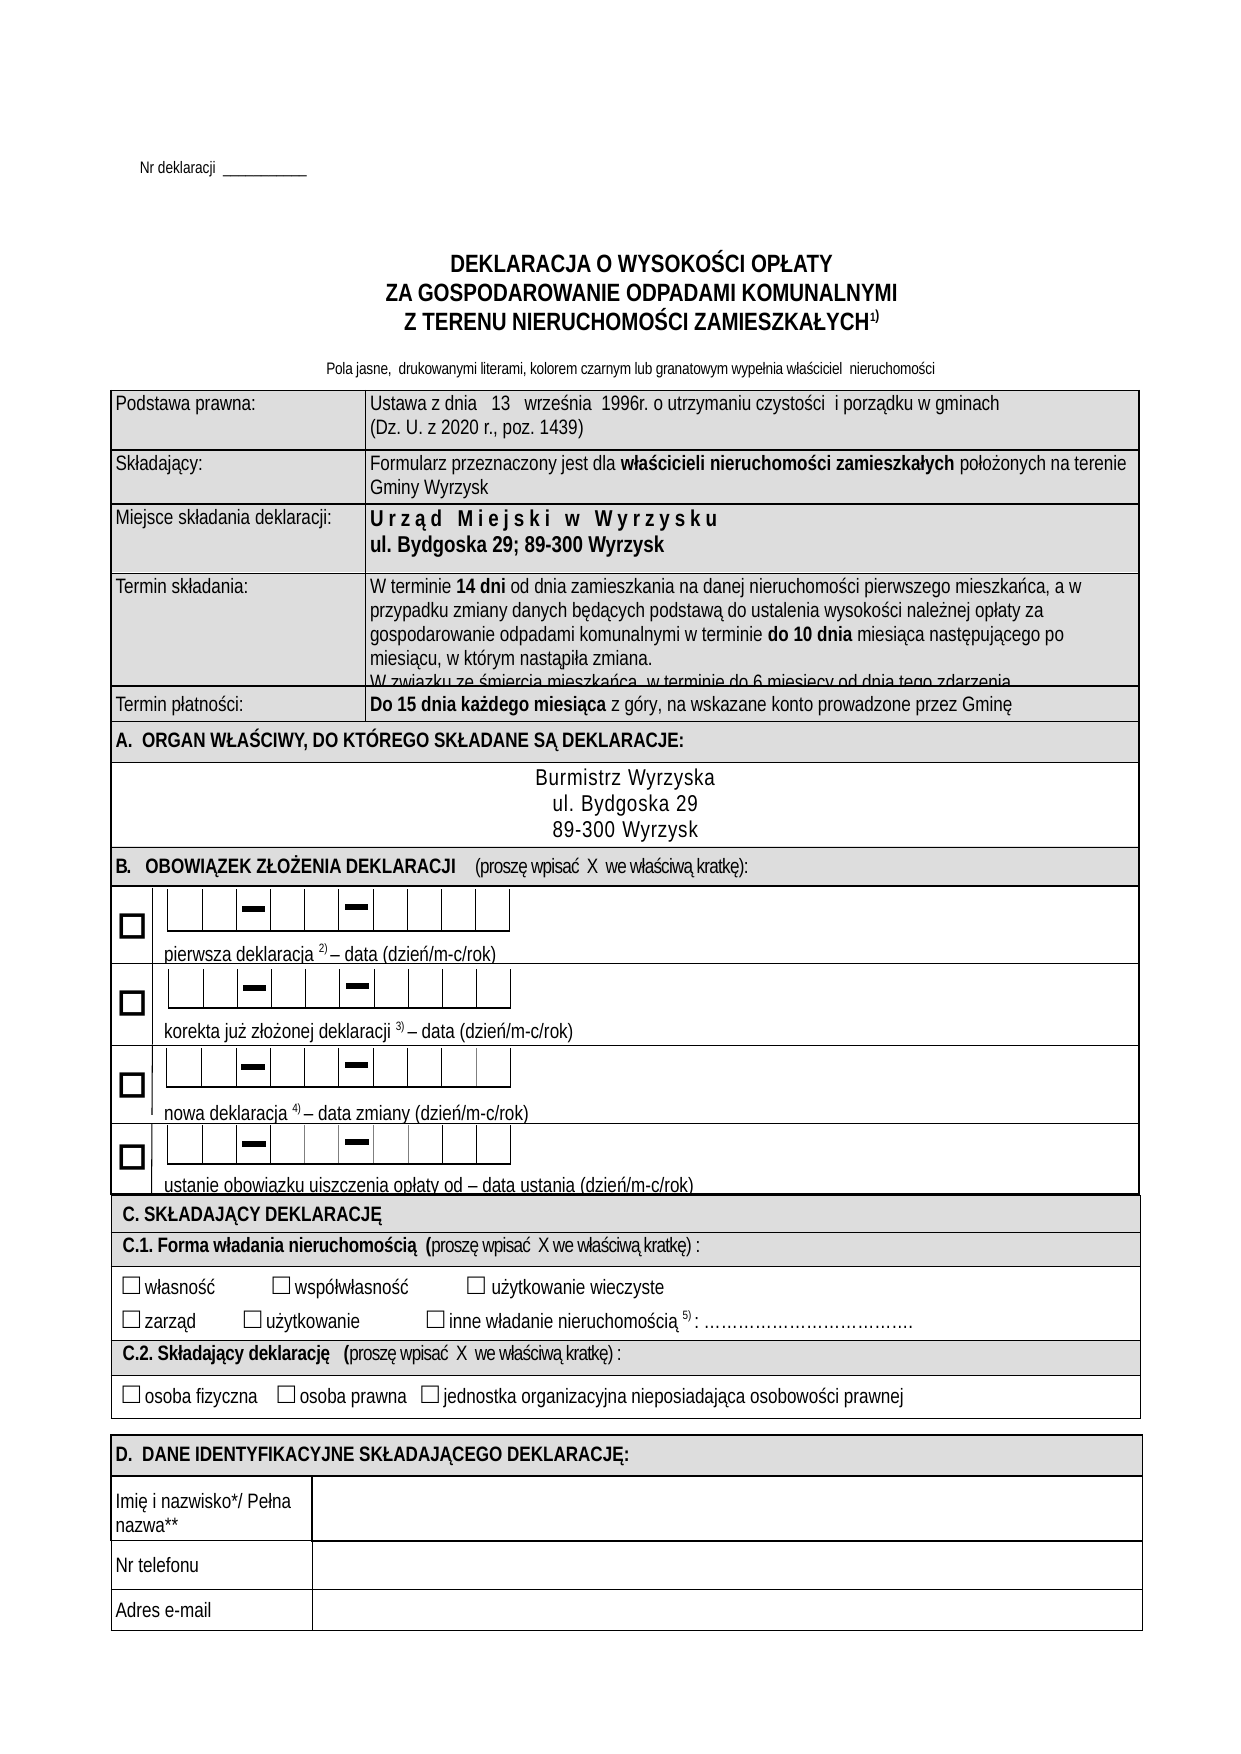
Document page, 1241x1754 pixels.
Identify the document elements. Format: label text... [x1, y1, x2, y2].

table_cell korekta już złożonej deklaracji 3) – data (dzień/m-c/rok) [153, 964, 1138, 1045]
table_cell [313, 1477, 1142, 1540]
table_cell C.2. Składający deklarację (proszę wpisać X we właściwą kratkę) : [112, 1341, 1140, 1375]
table_cell Termin składania: [112, 574, 365, 685]
table_header Podstawa prawna: [112, 391, 365, 449]
table_cell [313, 1590, 1142, 1630]
table_cell pierwsza deklaracja 2) – data (dzień/m-c/rok) [153, 887, 1138, 962]
text Pola jasne, drukowanymi literami, kolorem czarnym lub granatowym wypełnia właściciel nieruchomości [139, 359, 1122, 378]
table_cell W terminie 14 dni od dnia zamieszkania na danej nieruchomości pierwszego mieszkańca, a w przypadku zmiany danych będących podstawą do ustalenia wysokości należnej opłaty za gospodarowanie odpadami komunalnymi w terminie do 10 dnia miesiąca następującego po miesiącu, w którym nastąpiła zmiana. W związku ze śmiercią mieszkańca, w terminie do 6 miesięcy od dnia tego zdarzenia. [366, 574, 1138, 685]
table_cell [313, 1542, 1142, 1588]
table_cell ustanie obowiązku uiszczenia opłaty od – data ustania (dzień/m-c/rok) [153, 1124, 1138, 1193]
table_header D. DANE IDENTYFIKACYJNE SKŁADAJĄCEGO DEKLARACJĘ: [112, 1436, 1142, 1475]
table_cell Urząd Miejski w Wyrzysku ul. Bydgoska 29; 89-300 Wyrzysk [366, 505, 1138, 572]
table_cell Termin płatności: [112, 687, 365, 721]
table_cell ⸋ [112, 1124, 151, 1193]
table_header Ustawa z dnia 13 września 1996r. o utrzymaniu czystości i porządku w gminach (Dz. U. z 2020 r., poz. 1439) [366, 391, 1138, 449]
table_cell Nr telefonu [112, 1541, 312, 1588]
table_cell Miejsce składania deklaracji: [112, 505, 365, 572]
text Nr deklaracji ___________ [139, 158, 1122, 177]
table_cell C.1. Forma władania nieruchomością (proszę wpisać X we właściwą kratkę) : [112, 1233, 1140, 1266]
table_cell Formularz przeznaczony jest dla właścicieli nieruchomości zamieszkałych położonych na terenie Gminy Wyrzysk [366, 451, 1138, 503]
table_cell B. OBOWIĄZEK ZŁOŻENIA DEKLARACJI (proszę wpisać X we właściwą kratkę): [112, 848, 1138, 885]
table_cell Do 15 dnia każdego miesiąca z góry, na wskazane konto prowadzone przez Gminę [366, 687, 1138, 721]
table_cell □ osoba fizyczna □ osoba prawna □ jednostka organizacyjna nieposiadająca osobowości prawnej [112, 1376, 1140, 1418]
table_cell □ własność □ współwłasność □ użytkowanie wieczyste □ zarząd □ użytkowanie □ inne władanie nieruchomością 5) : ………………………………. [112, 1267, 1140, 1340]
text Z TERENU NIERUCHOMOŚCI ZAMIESZKAŁYCH1) [118, 306, 1165, 335]
table_cell A. ORGAN WŁAŚCIWY, DO KTÓREGO SKŁADANE SĄ DEKLARACJE: [112, 722, 1138, 762]
table_cell ⸋ [112, 887, 152, 962]
table_cell Burmistrz Wyrzyska ul. Bydgoska 29 89-300 Wyrzysk [112, 763, 1138, 846]
table_cell ⸋ nowa deklaracja 4) – data zmiany (dzień/m-c/rok) [112, 1046, 1138, 1122]
table_cell Imię i nazwisko*/ Pełna nazwa** [112, 1477, 311, 1540]
text ZA GOSPODAROWANIE ODPADAMI KOMUNALNYMI [118, 278, 1165, 306]
table_cell ⸋ [112, 964, 152, 1045]
table_cell Składający: [112, 451, 365, 503]
table_cell Adres e-mail [112, 1590, 312, 1630]
table_header C. SKŁADAJĄCY DEKLARACJĘ [112, 1196, 1140, 1232]
text DEKLARACJA O WYSOKOŚCI OPŁATY [118, 249, 1165, 278]
